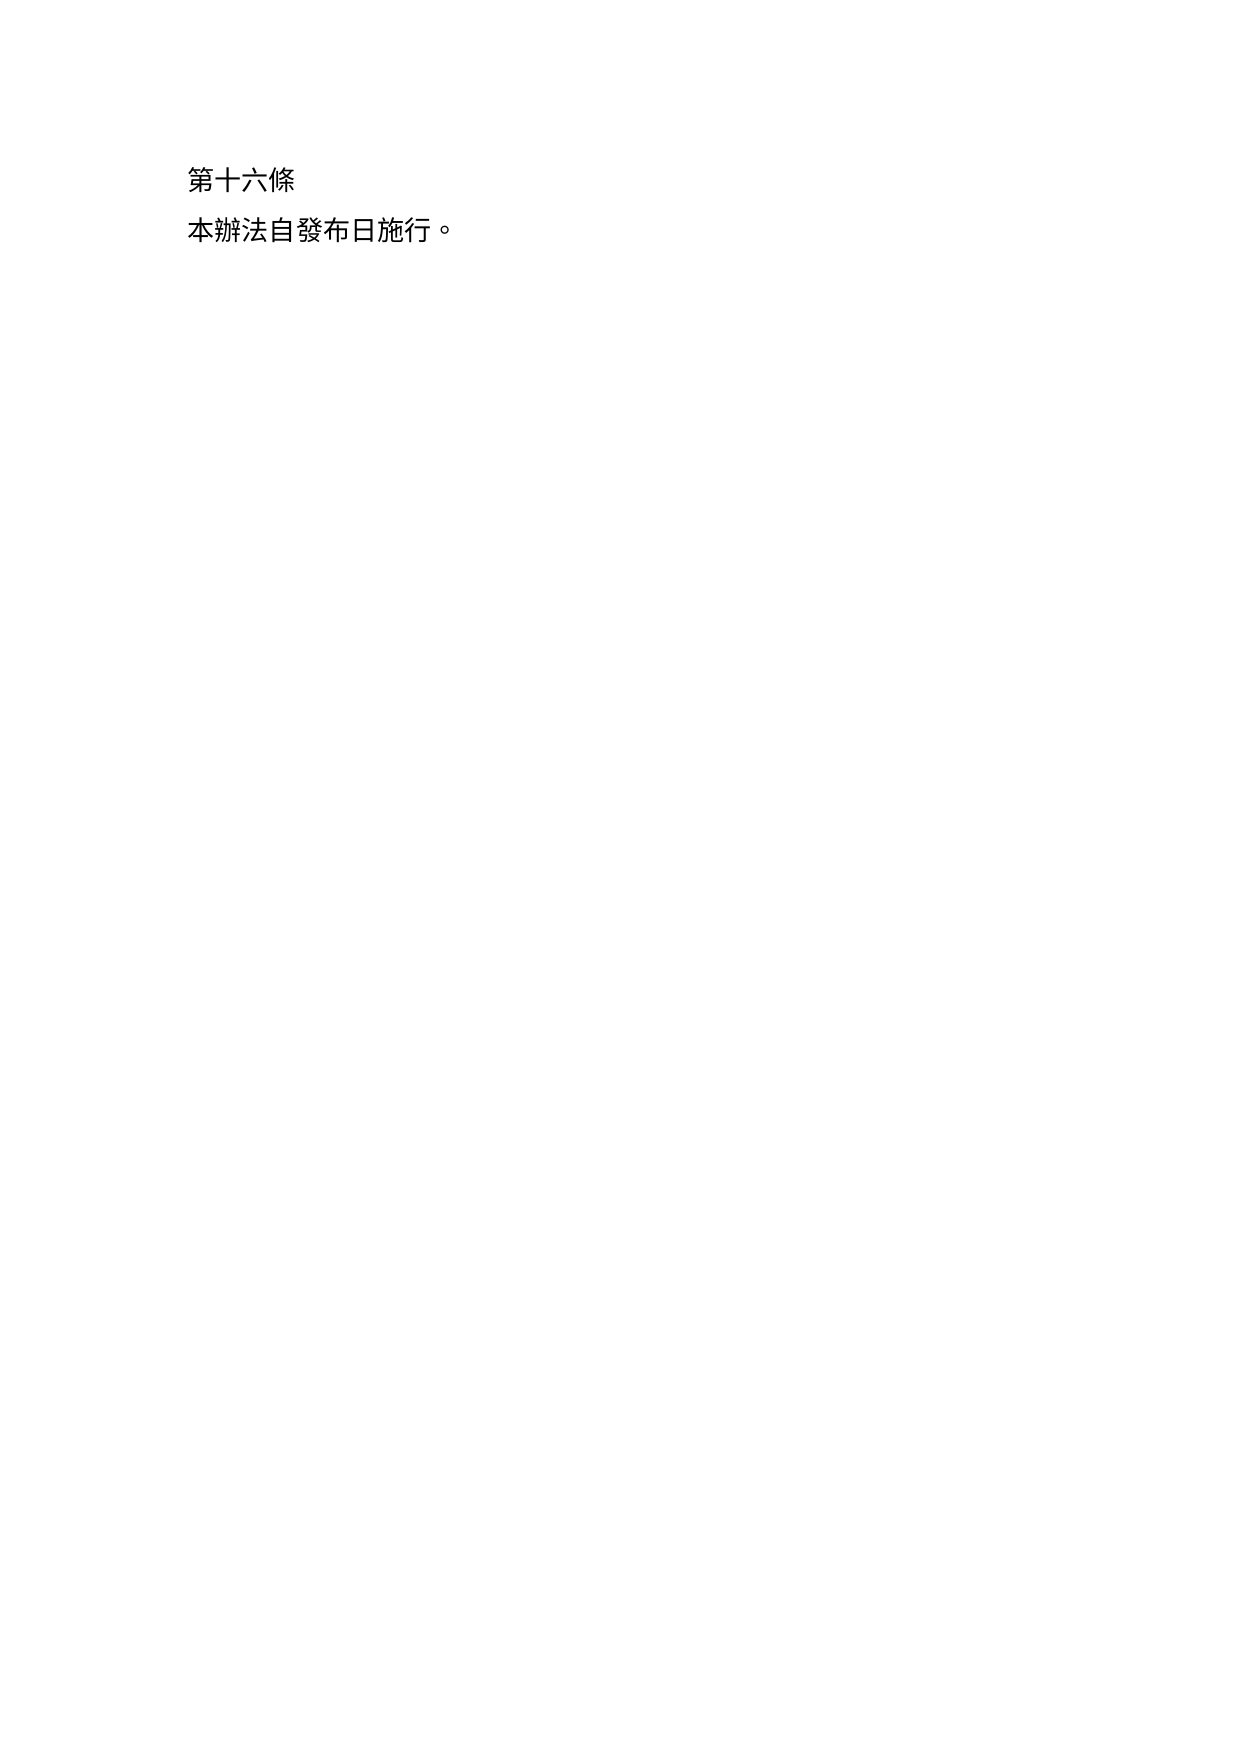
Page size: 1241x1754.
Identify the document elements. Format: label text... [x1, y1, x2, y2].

text 本辦法自發布日施行。 [187, 200, 1053, 250]
text 第十六條 [187, 150, 1053, 200]
